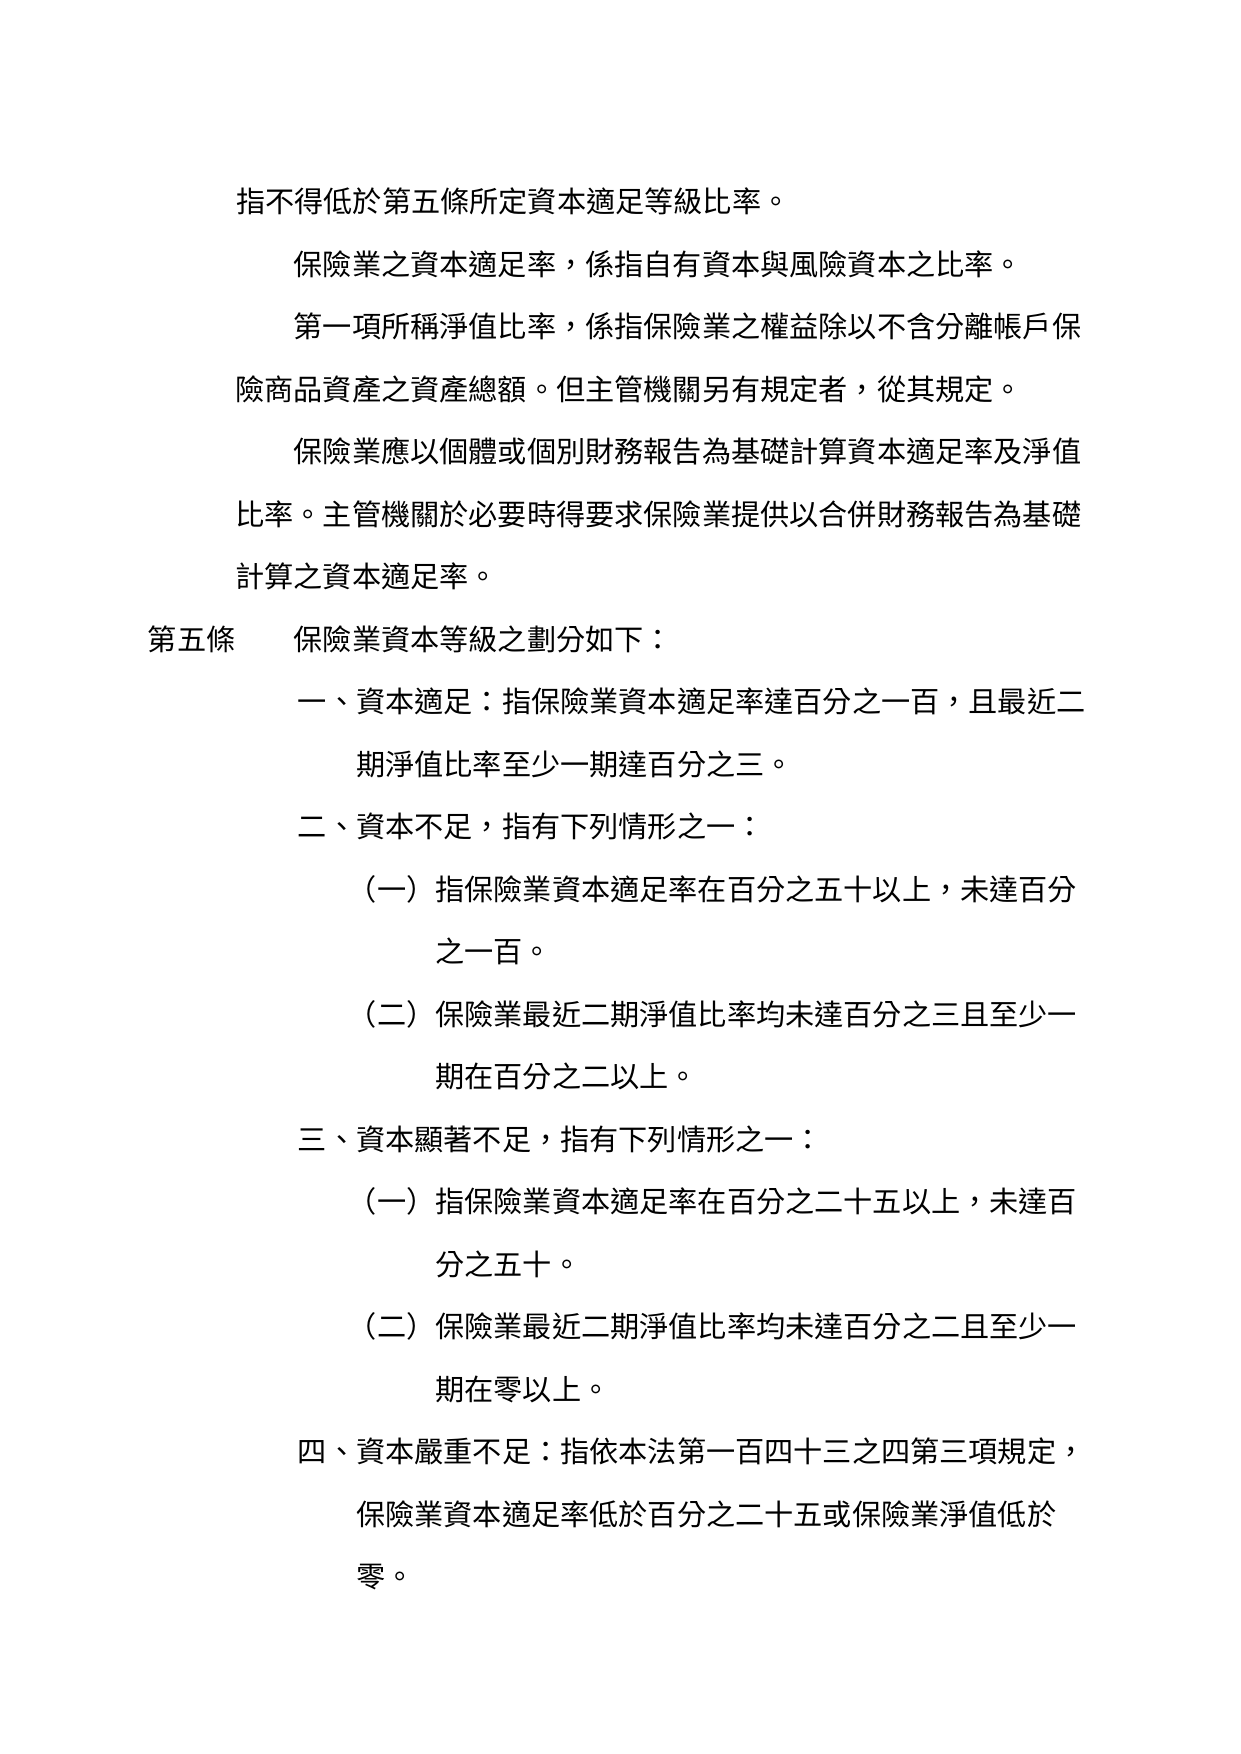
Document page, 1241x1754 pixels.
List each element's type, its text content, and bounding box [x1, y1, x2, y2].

text 第一項所稱淨值比率，係指保險業之權益除以不含分離帳戶保險商品資產之資產總額。但主管機關另有規定者，從其規定。 [235, 283, 1092, 408]
text 保險業應以個體或個別財務報告為基礎計算資本適足率及淨值比率。主管機關於必要時得要求保險業提供以合併財務報告為基礎計算之資本適足率。 [235, 408, 1092, 596]
text 一、資本適足：指保險業資本適足率達百分之一百，且最近二期淨值比率至少一期達百分之三。 [298, 658, 1092, 783]
text 二、資本不足，指有下列情形之一： [298, 783, 1092, 846]
text （一）指保險業資本適足率在百分之五十以上，未達百分之一百。 [348, 846, 1092, 971]
text 指不得低於第五條所定資本適足等級比率。 [148, 158, 1092, 221]
text 四、資本嚴重不足：指依本法第一百四十三之四第三項規定，保險業資本適足率低於百分之二十五或保險業淨值低於零。 [298, 1408, 1092, 1596]
text 三、資本顯著不足，指有下列情形之一： [298, 1096, 1092, 1158]
text （二）保險業最近二期淨值比率均未達百分之二且至少一期在零以上。 [348, 1283, 1092, 1408]
text 第五條 保險業資本等級之劃分如下： [148, 596, 1092, 658]
text （二）保險業最近二期淨值比率均未達百分之三且至少一期在百分之二以上。 [348, 971, 1092, 1096]
text 保險業之資本適足率，係指自有資本與風險資本之比率。 [235, 221, 1092, 283]
text （一）指保險業資本適足率在百分之二十五以上，未達百分之五十。 [348, 1158, 1092, 1283]
